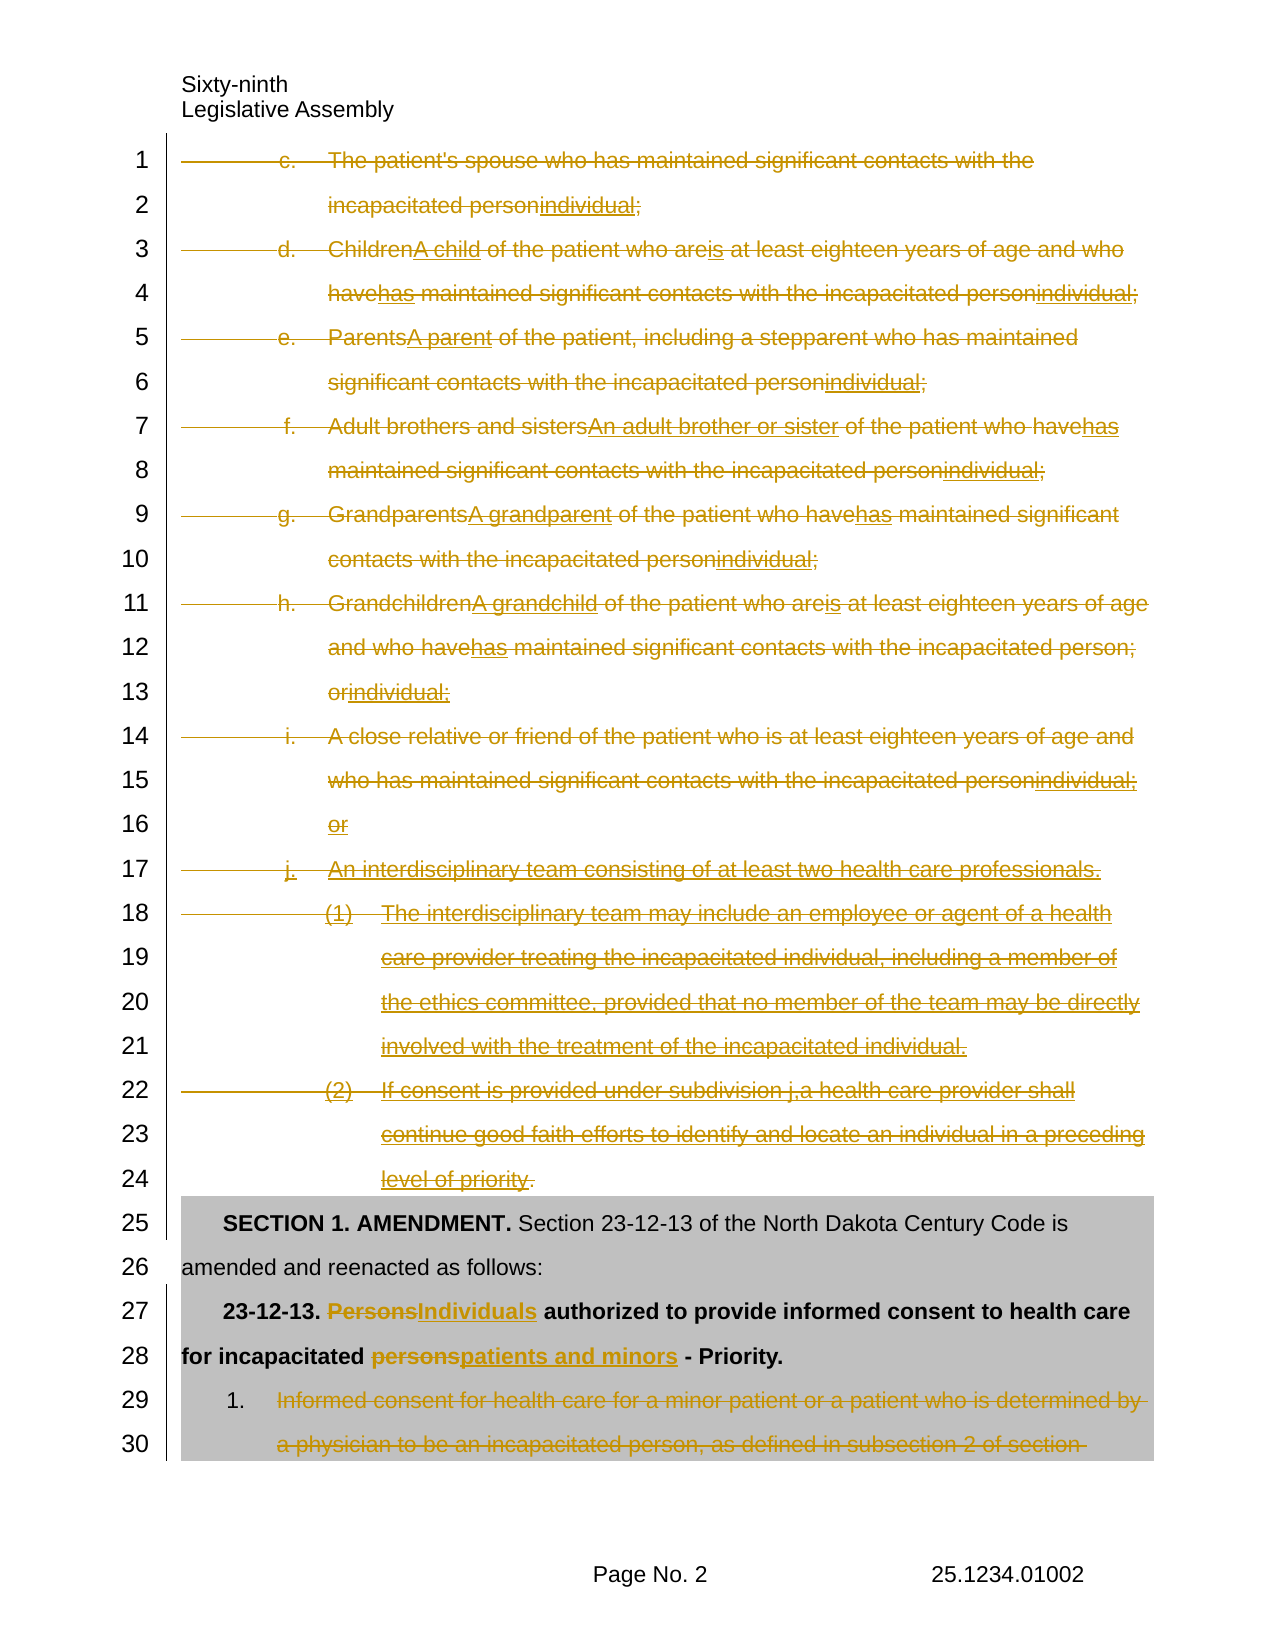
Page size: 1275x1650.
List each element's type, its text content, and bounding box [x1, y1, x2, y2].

text SECTION 1. AMENDMENT. Section 23‑12‑13 of the North Dakota Century Code is amended and reenacted as follows: [181, 1196, 1154, 1284]
subtitle 23‑12‑13. Individuals authorized to provide informed consent to health care for incapacitated patients and minors ‑ Priority. [181, 1284, 1154, 1373]
text 1. For purposes of this section: [181, 1373, 1154, 1461]
